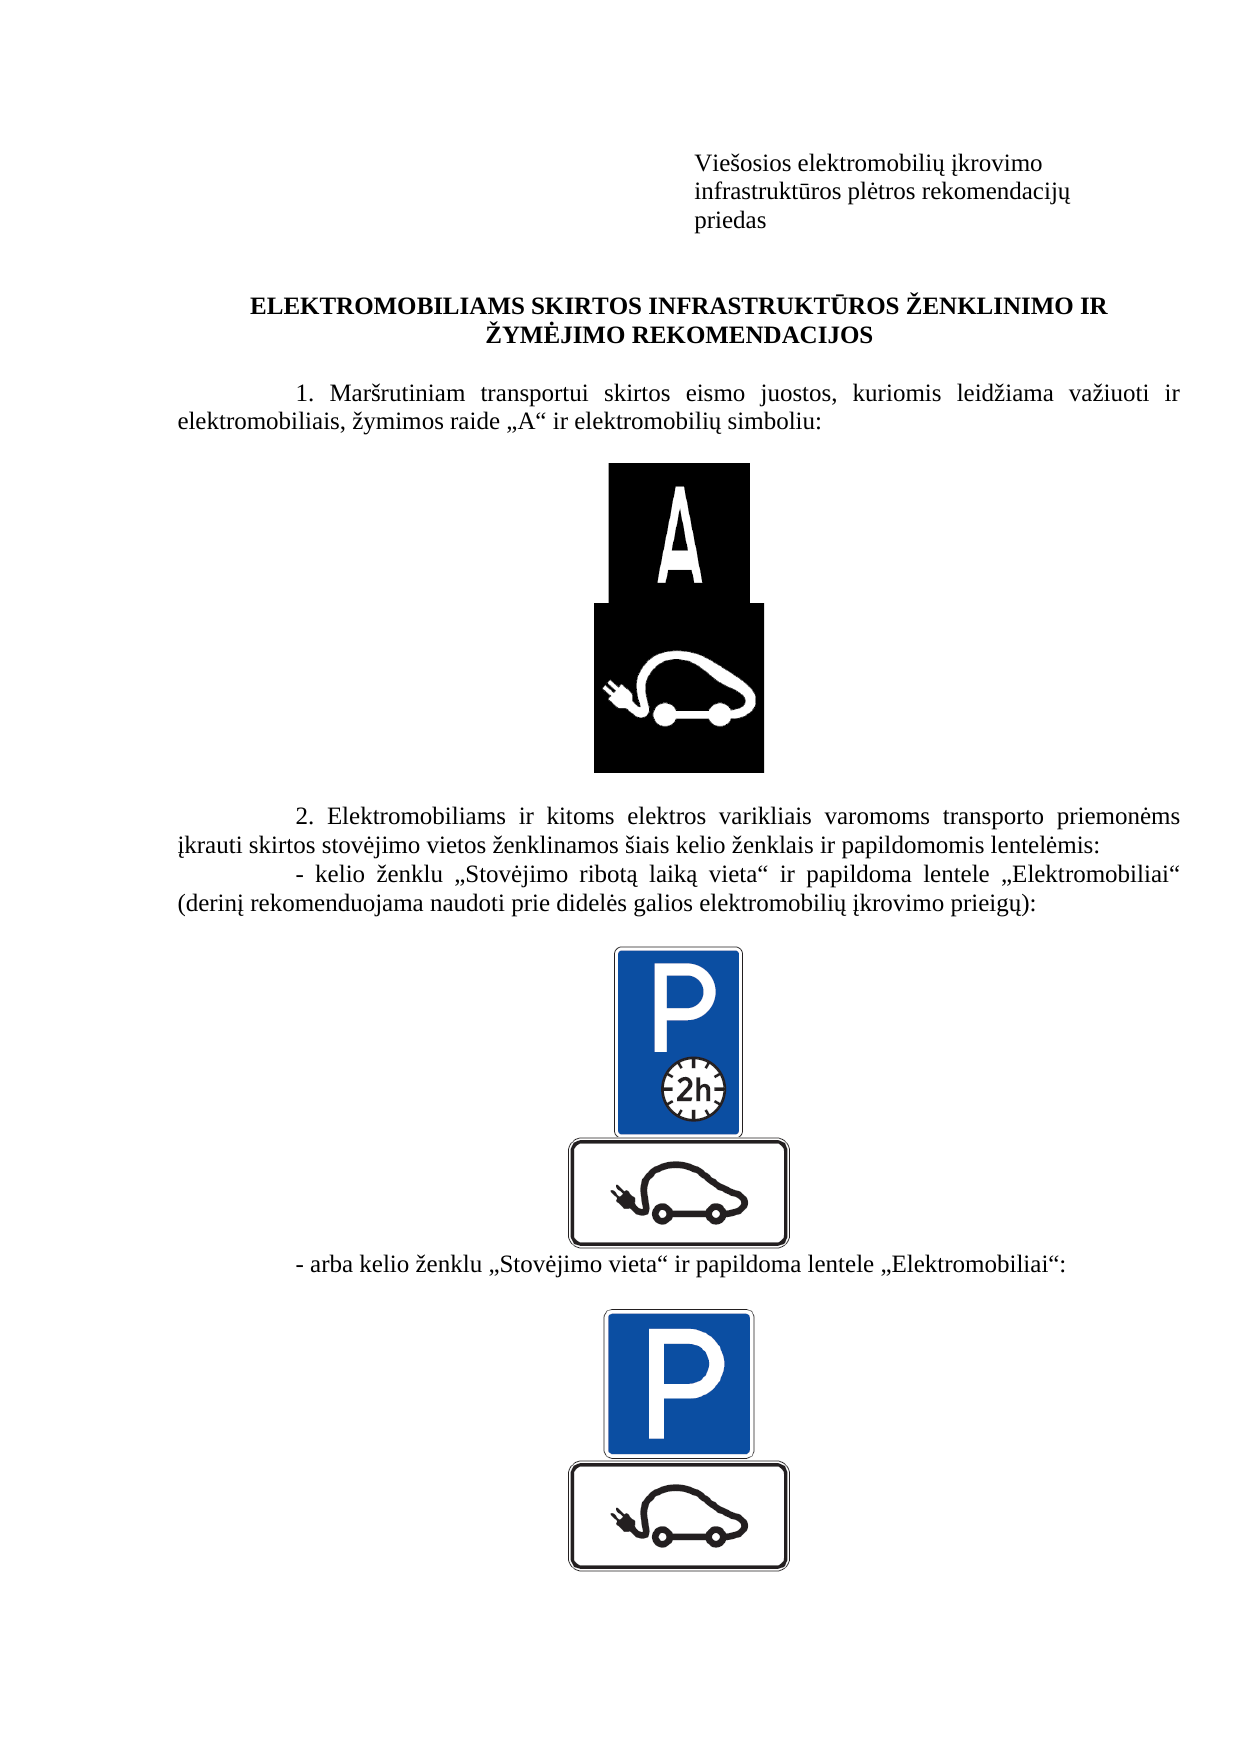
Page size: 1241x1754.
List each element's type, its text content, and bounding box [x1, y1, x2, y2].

text 1. Maršrutiniam transportui skirtos eismo juostos, kuriomis leidžiama važiuoti ir elektromobiliais, žymimos raide „A“ ir elektromobilių simboliu: [177, 378, 1181, 435]
text ELEKTROMOBILIAMS SKIRTOS INFRASTRUKTŪROS ŽENKLINIMO IR ŽYMĖJIMO REKOMENDACIJOS [177, 291, 1181, 349]
text - kelio ženklu „Stovėjimo ribotą laiką vieta“ ir papildoma lentele „Elektromobiliai“ (derinį rekomenduojama naudoti prie didelės galios elektromobilių įkrovimo prieigų): [177, 859, 1181, 916]
text - arba kelio ženklu „Stovėjimo vieta“ ir papildoma lentele „Elektromobiliai“: [224, 1249, 1181, 1278]
text priedas [177, 205, 1181, 234]
text 2. Elektromobiliams ir kitoms elektros varikliais varomoms transporto priemonėms įkrauti skirtos stovėjimo vietos ženklinamos šiais kelio ženklais ir papildomomis lentelėmis: [177, 801, 1181, 859]
text infrastruktūros plėtros rekomendacijų [177, 176, 1181, 205]
text Viešosios elektromobilių įkrovimo [177, 148, 1181, 176]
